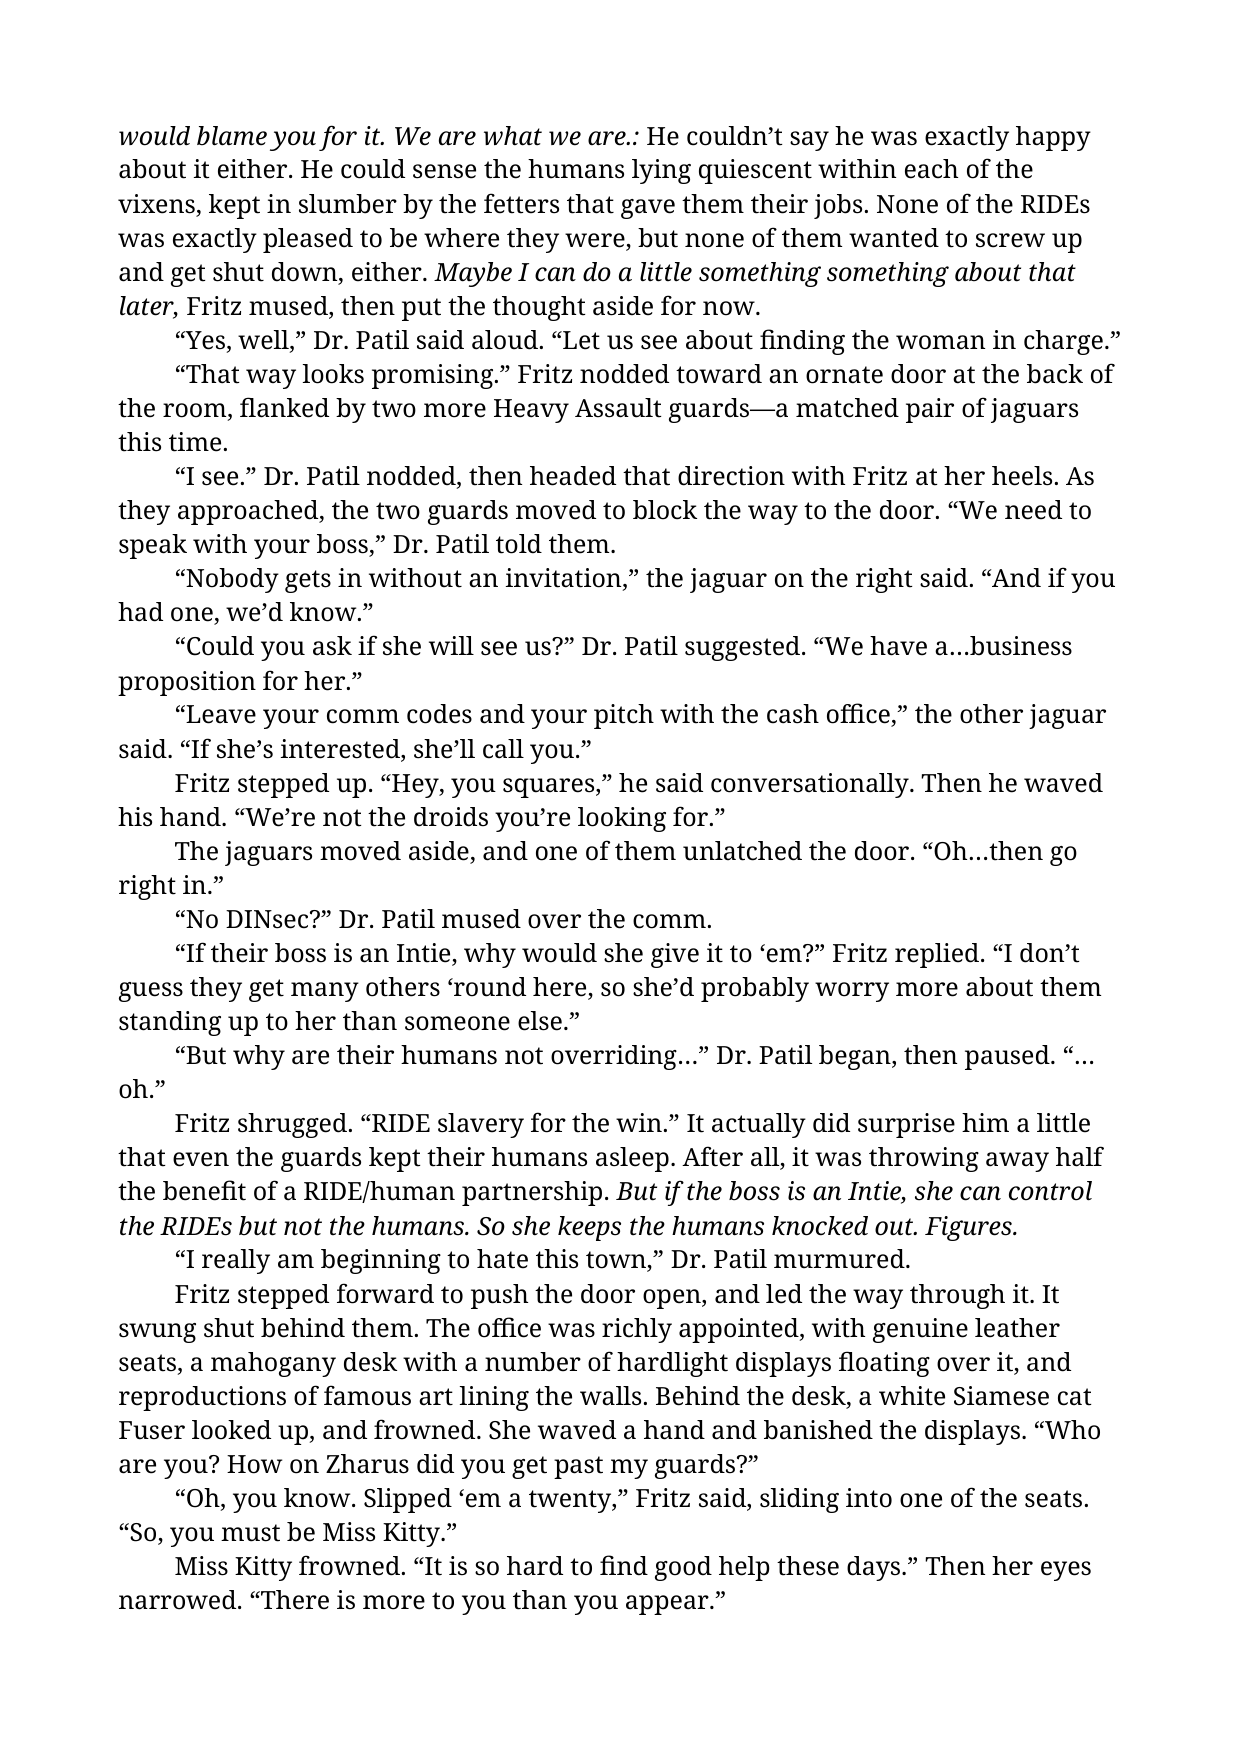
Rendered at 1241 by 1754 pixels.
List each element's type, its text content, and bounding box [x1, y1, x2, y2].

text “No DINsec?” Dr. Patil mused over the comm. [118, 902, 1122, 936]
text “Nobody gets in without an invitation,” the jaguar on the right said. “And if you had one, we’d know.” [118, 561, 1122, 629]
text “Could you ask if she will see us?” Dr. Patil suggested. “We have a…business proposition for her.” [118, 629, 1122, 697]
text The jaguars moved aside, and one of them unlatched the door. “Oh…then go right in.” [118, 833, 1122, 902]
text “If their boss is an Intie, why would she give it to ‘em?” Fritz replied. “I don’t guess they get many others ‘round here, so she’d probably worry more about them standing up to her than someone else.” [118, 936, 1122, 1038]
text Fritz stepped forward to push the door open, and led the way through it. It swung shut behind them. The office was richly appointed, with genuine leather seats, a mahogany desk with a number of hardlight displays floating over it, and reproductions of famous art lining the walls. Behind the desk, a white Siamese cat Fuser looked up, and frowned. She waved a hand and banished the displays. “Who are you? How on Zharus did you get past my guards?” [118, 1276, 1122, 1481]
text “I really am beginning to hate this town,” Dr. Patil murmured. [118, 1242, 1122, 1276]
text Fritz stepped up. “Hey, you squares,” he said conversationally. Then he waved his hand. “We’re not the droids you’re looking for.” [118, 765, 1122, 833]
text “Oh, you know. Slipped ‘em a twenty,” Fritz said, sliding into one of the seats. “So, you must be Miss Kitty.” [118, 1481, 1122, 1549]
text Fritz shrugged. “RIDE slavery for the win.” It actually did surprise him a little that even the guards kept their humans asleep. After all, it was throwing away half the benefit of a RIDE/human partnership. But if the boss is an Intie, she can control the RIDEs but not the humans. So she keeps the humans knocked out. Figures. [118, 1106, 1122, 1242]
text “I see.” Dr. Patil nodded, then headed that direction with Fritz at her heels. As they approached, the two guards moved to block the way to the door. “We need to speak with your boss,” Dr. Patil told them. [118, 459, 1122, 561]
text “Yes, well,” Dr. Patil said aloud. “Let us see about finding the woman in charge.” [118, 322, 1122, 357]
text “That way looks promising.” Fritz nodded toward an ornate door at the back of the room, flanked by two more Heavy Assault guards—a matched pair of jaguars this time. [118, 357, 1122, 459]
text would blame you for it. We are what we are.: He couldn’t say he was exactly happy about it either. He could sense the humans lying quiescent within each of the vixens, kept in slumber by the fetters that gave them their jobs. None of the RIDEs was exactly pleased to be where they were, but none of them wanted to screw up and get shut down, either. Maybe I can do a little something something about that later, Fritz mused, then put the thought aside for now. [118, 118, 1122, 322]
text “But why are their humans not overriding…” Dr. Patil began, then paused. “…oh.” [118, 1038, 1122, 1106]
text Miss Kitty frowned. “It is so hard to find good help these days.” Then her eyes narrowed. “There is more to you than you appear.” [118, 1549, 1122, 1617]
text “Leave your comm codes and your pitch with the cash office,” the other jaguar said. “If she’s interested, she’ll call you.” [118, 697, 1122, 765]
